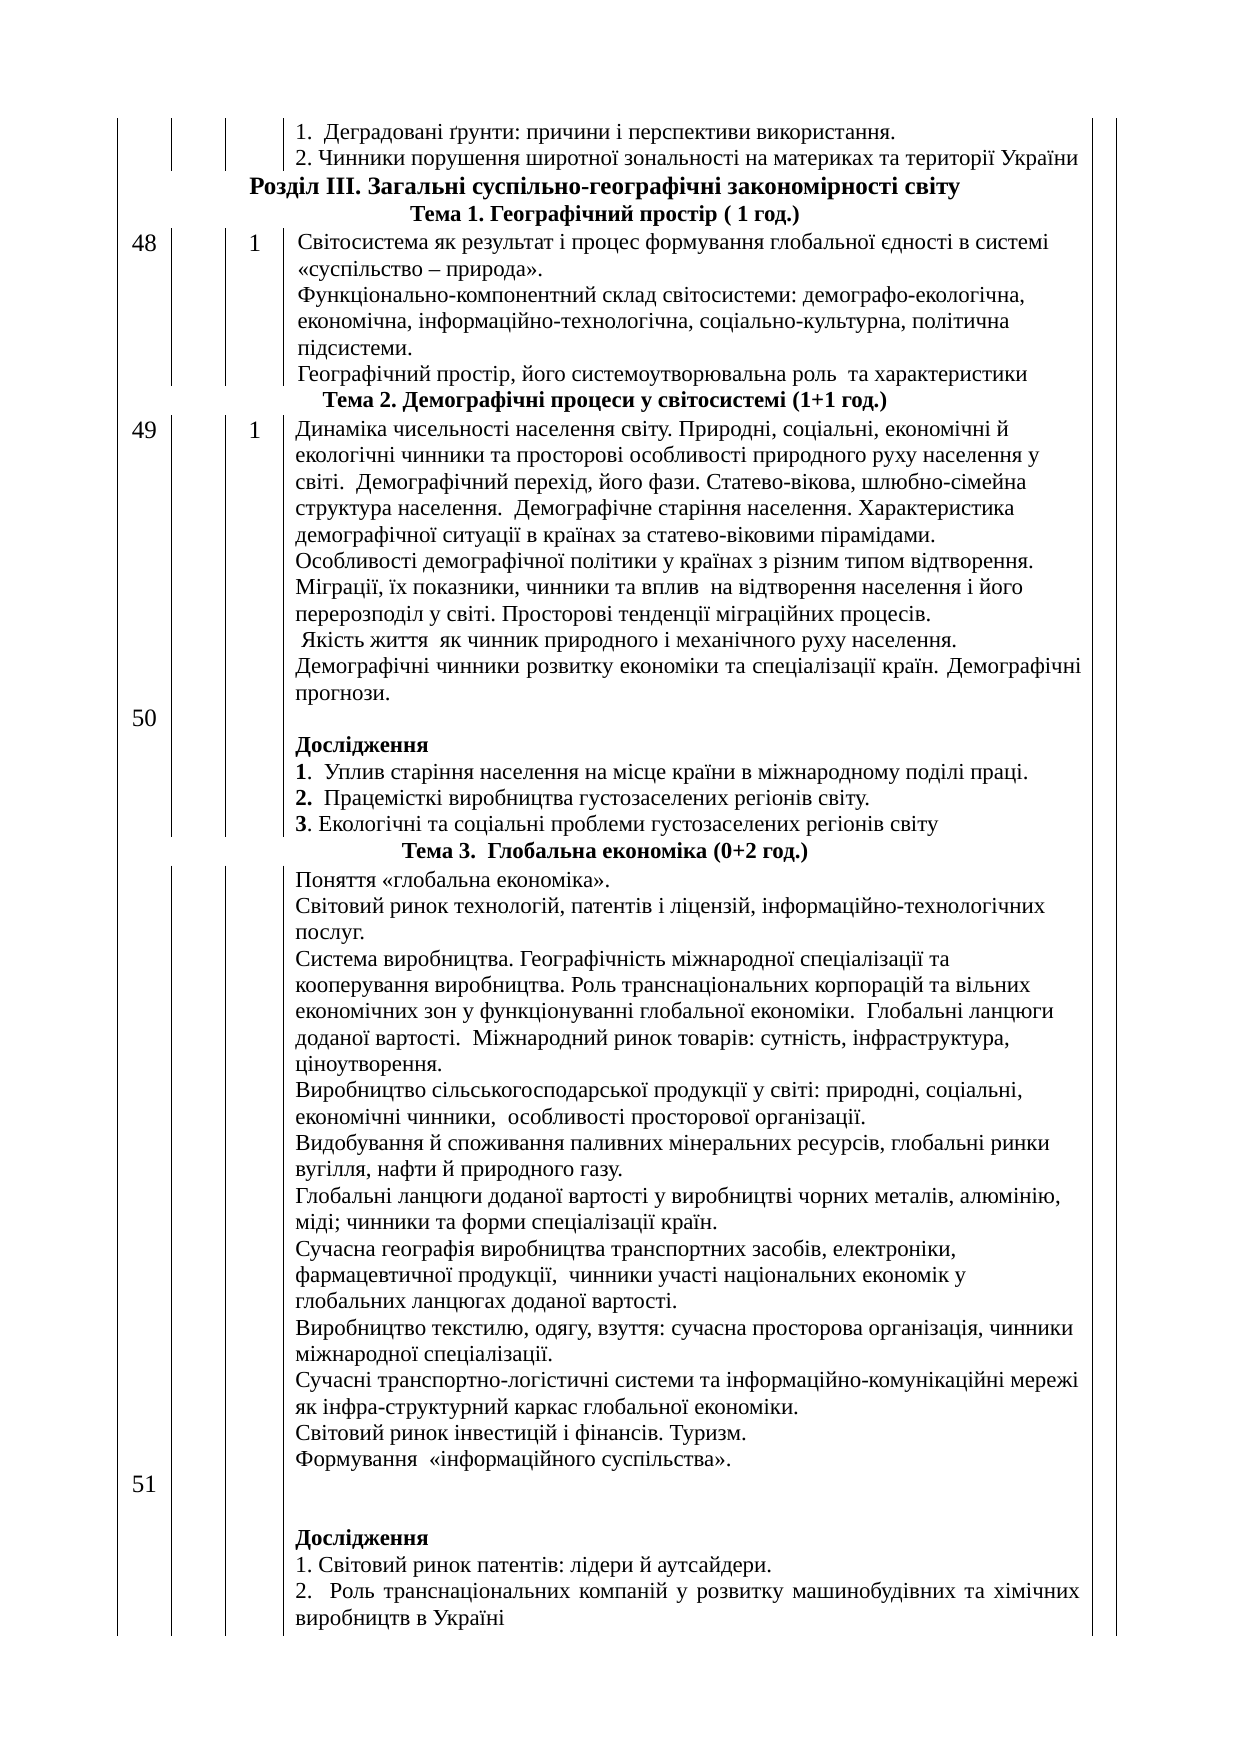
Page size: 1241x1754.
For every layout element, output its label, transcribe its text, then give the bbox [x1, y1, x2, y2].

table_cell [1093, 386, 1116, 415]
table_cell Динаміка чисельності населення світу. Природні, соціальні, економічні й екологічні чинники та просторові особливості природного руху населення у світі. Демографічний перехід, його фази. Статево-вікова, шлюбно-сімейна структура населення. Демографічне старіння населення. Характеристика демографічної ситуації в країнах за статево-віковими пірамідами. Особливості демографічної політики у країнах з різним типом відтворення. Міграції, їх показники, чинники та вплив на відтворення населення і його перерозподіл у світі. Просторові тенденції міграційних процесів. Якість життя як чинник природного і механічного руху населення. Демографічні чинники розвитку економіки та спеціалізації країн. Демографічні прогнози. Дослідження 1. Уплив старіння населення на місце країни в міжнародному поділі праці. 2. Працемісткі виробництва густозаселених регіонів світу. 3. Екологічні та соціальні проблеми густозаселених регіонів світу [284, 415, 1092, 837]
table_cell [118, 118, 171, 171]
table_cell [1093, 228, 1116, 386]
table_cell Світосистема як результат і процес формування глобальної єдності в системі «суспільство – природа». Функціонально-компонентний склад світосистеми: демографо-екологічна, економічна, інформаційно-технологічна, соціально-культурна, політична підсистеми. Географічний простір, його системоутворювальна роль та характеристики [284, 228, 1092, 386]
table_cell [1093, 200, 1116, 228]
table_cell 49 50 [118, 415, 171, 837]
table_cell Тема 2. Демографічні процеси у світосистемі (1+1 год.) [118, 386, 1092, 415]
table_cell [226, 866, 283, 1636]
table_cell [1093, 866, 1116, 1636]
table_cell 51 [118, 866, 171, 1636]
table_cell [172, 415, 225, 837]
table_cell Поняття «глобальна економіка». Світовий ринок технологій, патентів і ліцензій, інформаційно-технологічних послуг. Система виробництва. Географічність міжнародної спеціалізації та кооперування виробництва. Роль транснаціональних корпорацій та вільних економічних зон у функціонуванні глобальної економіки. Глобальні ланцюги доданої вартості. Міжнародний ринок товарів: сутність, інфраструктура, ціноутворення. Виробництво сільськогосподарської продукції у світі: природні, соціальні, економічні чинники, особливості просторової організації. Видобування й споживання паливних мінеральних ресурсів, глобальні ринки вугілля, нафти й природного газу. Глобальні ланцюги доданої вартості у виробництві чорних металів, алюмінію, міді; чинники та форми спеціалізації країн. Сучасна географія виробництва транспортних засобів, електроніки, фармацевтичної продукції, чинники участі національних економік у глобальних ланцюгах доданої вартості. Виробництво текстилю, одягу, взуття: сучасна просторова організація, чинники міжнародної спеціалізації. Сучасні транспортно-логістичні системи та інформаційно-комунікаційні мережі як інфра-структурний каркас глобальної економіки. Світовий ринок інвестицій і фінансів. Туризм. Формування «інформаційного суспільства». Дослідження 1. Світовий ринок патентів: лідери й аутсайдери. 2. Роль транснаціональних компаній у розвитку машинобудівних та хімічних виробництв в Україні [284, 866, 1092, 1636]
table_cell 1 [226, 228, 283, 386]
table_cell [1093, 171, 1116, 199]
table_cell [172, 866, 225, 1636]
table_cell 1 [226, 415, 283, 837]
table_cell Розділ ІІІ. Загальні суспільно-географічні закономірності світу Тема 1. Географічний простір ( 1 год.) [118, 171, 1092, 228]
table_cell Тема 3. Глобальна економіка (0+2 год.) [118, 837, 1092, 866]
table_cell [1093, 415, 1116, 837]
table_cell 48 [118, 228, 171, 386]
table_cell [172, 228, 225, 386]
table_cell [226, 118, 283, 171]
table_cell [1093, 118, 1116, 171]
table_cell [1093, 837, 1116, 866]
table_cell [172, 118, 225, 171]
table_cell 1. Деградовані ґрунти: причини і перспективи використання. 2. Чинники порушення широтної зональності на материках та території України [284, 118, 1092, 171]
